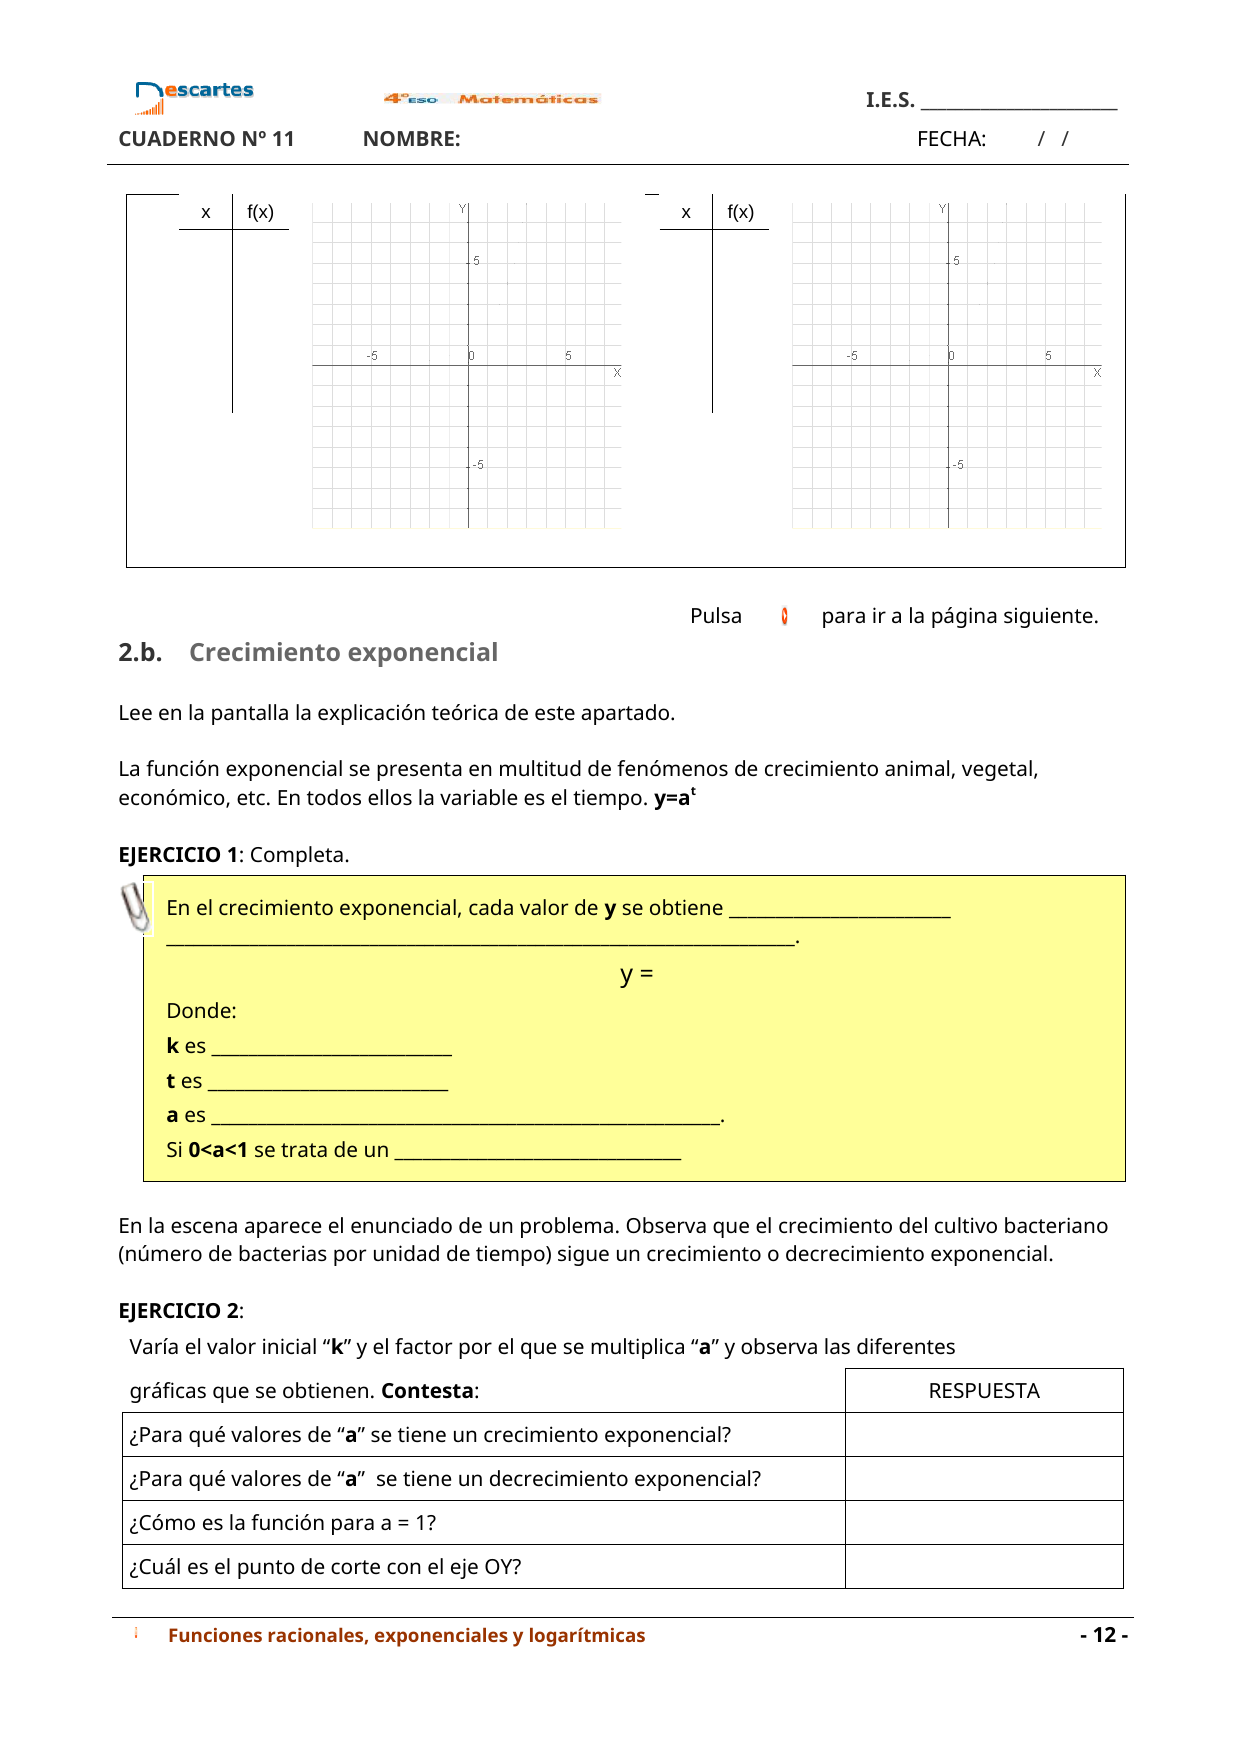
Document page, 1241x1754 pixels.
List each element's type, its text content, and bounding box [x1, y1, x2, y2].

table_cell [846, 1413, 1123, 1456]
text Lee en la pantalla la explicación teórica de este apartado. [118, 698, 1122, 726]
table_cell [651, 195, 1125, 567]
table_cell [165, 195, 651, 567]
picture [134, 82, 257, 115]
table_cell [233, 267, 289, 303]
list Crecimiento exponencial [118, 635, 1122, 669]
table_cell [846, 1501, 1123, 1544]
table_cell [179, 267, 232, 303]
table_cell [660, 267, 712, 303]
table_cell [127, 195, 165, 567]
table_cell ¿Cómo es la función para a = 1? [123, 1501, 845, 1544]
table_cell [233, 376, 289, 412]
text EJERCICIO 2: [118, 1296, 1122, 1325]
picture [781, 605, 788, 626]
table_header [111, 596, 682, 635]
table_header Pulsa [683, 596, 758, 635]
table_cell [713, 267, 769, 303]
table_cell [846, 1545, 1123, 1588]
table_cell [233, 340, 289, 376]
table_cell ¿Para qué valores de “a” se tiene un crecimiento exponencial? [123, 1413, 845, 1456]
text EJERCICIO 1: Completa. [118, 840, 1122, 868]
table_header x [660, 194, 712, 229]
table_cell [846, 1457, 1123, 1500]
text La función exponencial se presenta en multitud de fenómenos de crecimiento animal, vegetal, económico, etc. En todos ellos la variable es el tiempo. y=at [118, 754, 1122, 811]
table_cell [660, 340, 712, 376]
table_header f(x) [713, 194, 769, 229]
table_cell [115, 933, 143, 1181]
table_cell [179, 230, 232, 267]
picture [119, 882, 153, 936]
table_cell [233, 413, 289, 538]
text En la escena aparece el enunciado de un problema. Observa que el crecimiento del cultivo bacteriano (número de bacterias por unidad de tiempo) sigue un crecimiento o decrecimiento exponencial. [118, 1211, 1122, 1268]
table_header [115, 875, 143, 933]
table_header [758, 596, 814, 635]
table_cell [233, 230, 289, 267]
table_cell [660, 230, 712, 267]
table_header En el crecimiento exponencial, cada valor de y se obtiene ________________________ ____________________________________________________________________. y = Donde: k es __________________________ t es __________________________ a es _______________________________________________________. Si 0<a<1 se trata de un _______________________________ [144, 876, 1125, 1181]
table_cell [713, 303, 769, 339]
table_cell [179, 413, 232, 538]
table_cell [233, 303, 289, 339]
table_cell [713, 413, 769, 538]
table_cell ¿Para qué valores de “a” se tiene un decrecimiento exponencial? [123, 1457, 845, 1500]
table_cell [179, 376, 232, 412]
picture [134, 1626, 138, 1638]
table_cell [179, 303, 232, 339]
table_cell [660, 413, 713, 538]
table_header x [179, 194, 232, 229]
table_header [289, 194, 645, 538]
table_header Varía el valor inicial “k” y el factor por el que se multiplica “a” y observa las diferentes [122, 1325, 1123, 1368]
table_header [769, 194, 1125, 538]
table_cell [713, 340, 769, 376]
table_cell ¿Cuál es el punto de corte con el eje OY? [123, 1545, 845, 1588]
table_cell RESPUESTA [846, 1369, 1123, 1412]
table_cell gráficas que se obtienen. Contesta: [122, 1368, 845, 1412]
table_cell [660, 303, 712, 339]
table_cell [713, 230, 769, 267]
table_cell [660, 376, 712, 412]
table_header para ir a la página siguiente. [814, 596, 1133, 635]
table_header f(x) [233, 194, 289, 229]
picture [384, 93, 602, 105]
table_cell [713, 376, 769, 412]
table_cell [179, 340, 232, 376]
